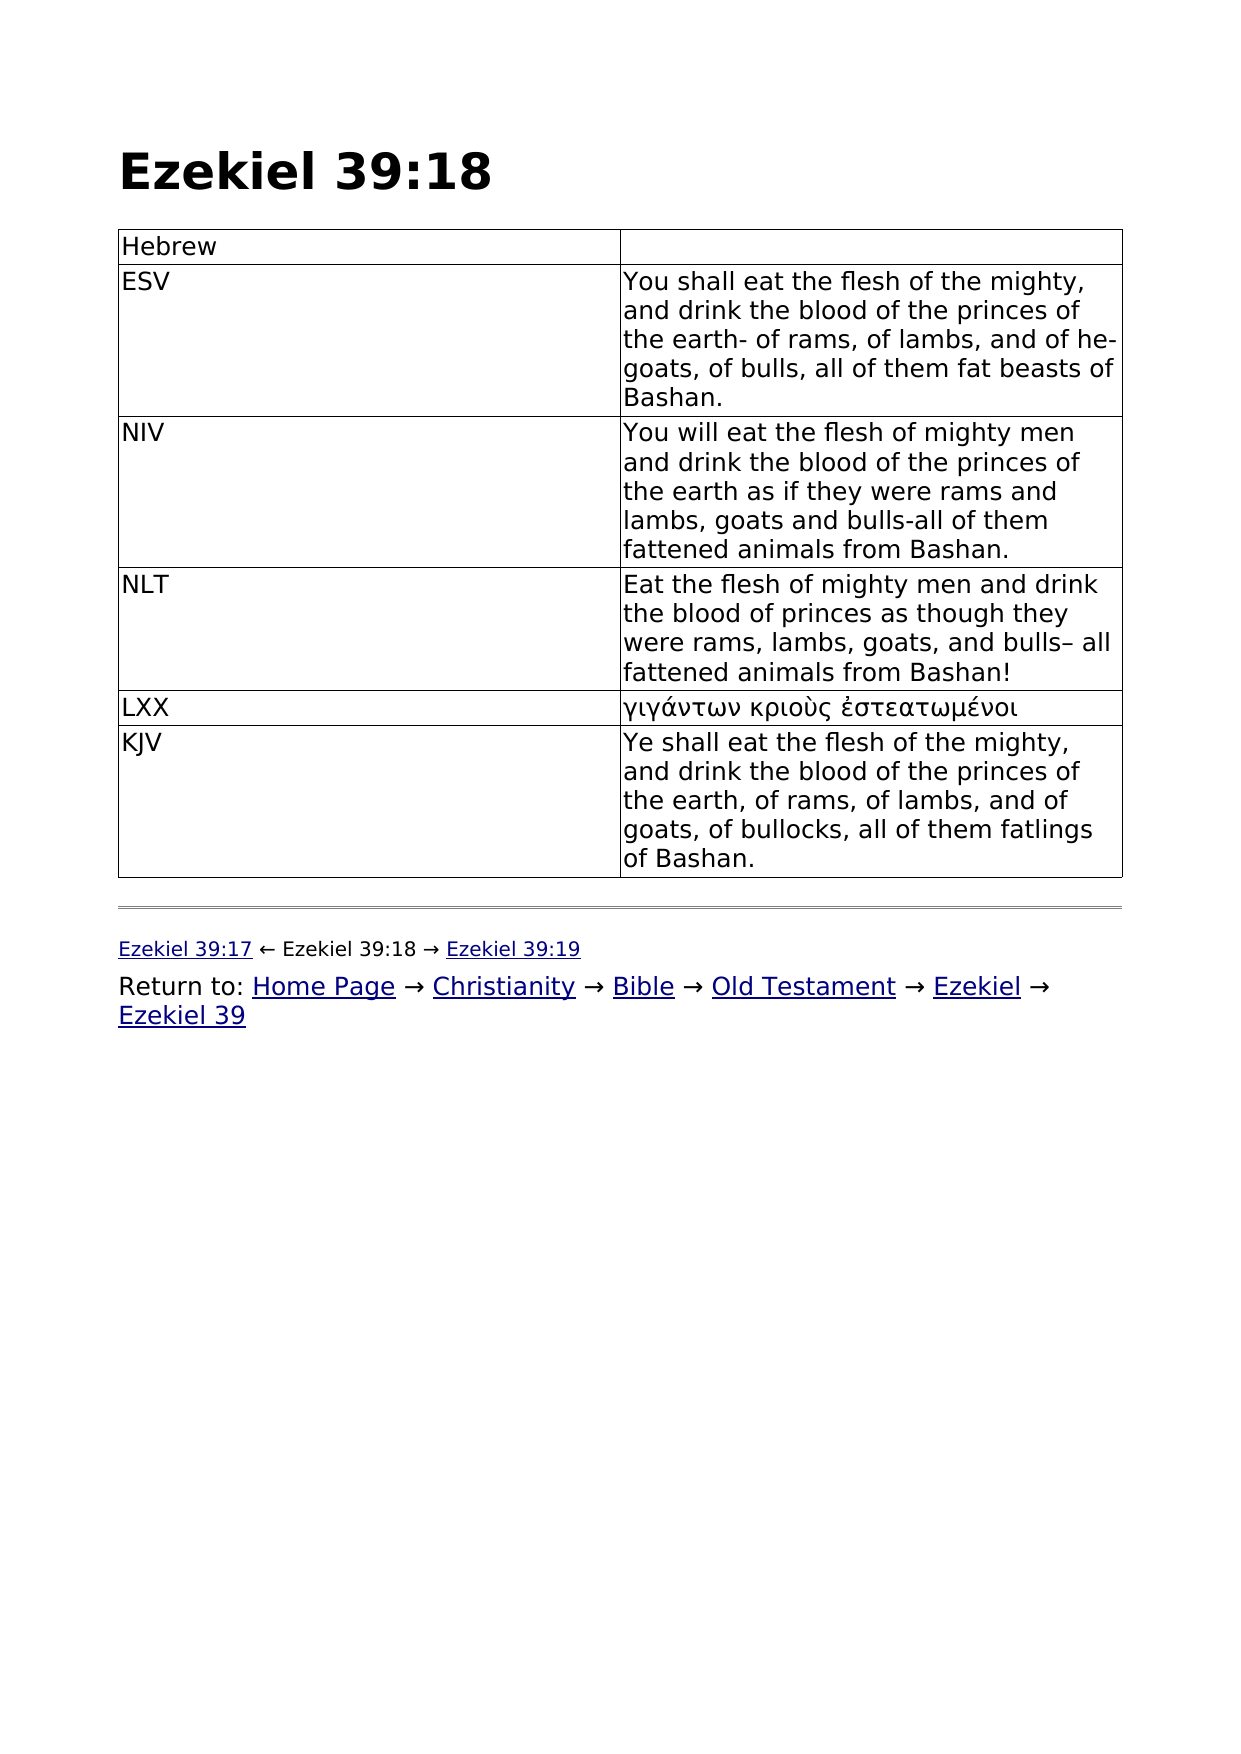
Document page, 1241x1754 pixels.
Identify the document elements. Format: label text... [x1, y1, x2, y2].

table_cell γιγάντων κριοὺς ἐστεατωμένοι [621, 691, 1122, 725]
table_cell NIV [119, 417, 620, 567]
table_header [621, 230, 1122, 264]
table_cell You will eat the flesh of mighty men and drink the blood of the princes of the earth as if they were rams and lambs, goats and bulls-all of them fattened animals from Bashan. [621, 417, 1122, 567]
text Return to: Home Page → Christianity → Bible → Old Testament → Ezekiel → Ezekiel 39 [118, 972, 1122, 1030]
table_cell You shall eat the flesh of the mighty, and drink the blood of the princes of the earth- of rams, of lambs, and of he-goats, of bulls, all of them fat beasts of Bashan. [621, 265, 1122, 416]
table_cell NLT [119, 568, 620, 690]
text Ezekiel 39:17 ← Ezekiel 39:18 → Ezekiel 39:19 [118, 938, 1122, 972]
subtitle Ezekiel 39:18 [118, 143, 1122, 201]
table_cell ESV [119, 265, 620, 416]
table_header Hebrew [119, 230, 620, 264]
table_cell LXX [119, 691, 620, 725]
table_cell Eat the flesh of mighty men and drink the blood of princes as though they were rams, lambs, goats, and bulls– all fattened animals from Bashan! [621, 568, 1122, 690]
table_cell KJV [119, 726, 620, 877]
table_cell Ye shall eat the flesh of the mighty, and drink the blood of the princes of the earth, of rams, of lambs, and of goats, of bullocks, all of them fatlings of Bashan. [621, 726, 1122, 877]
